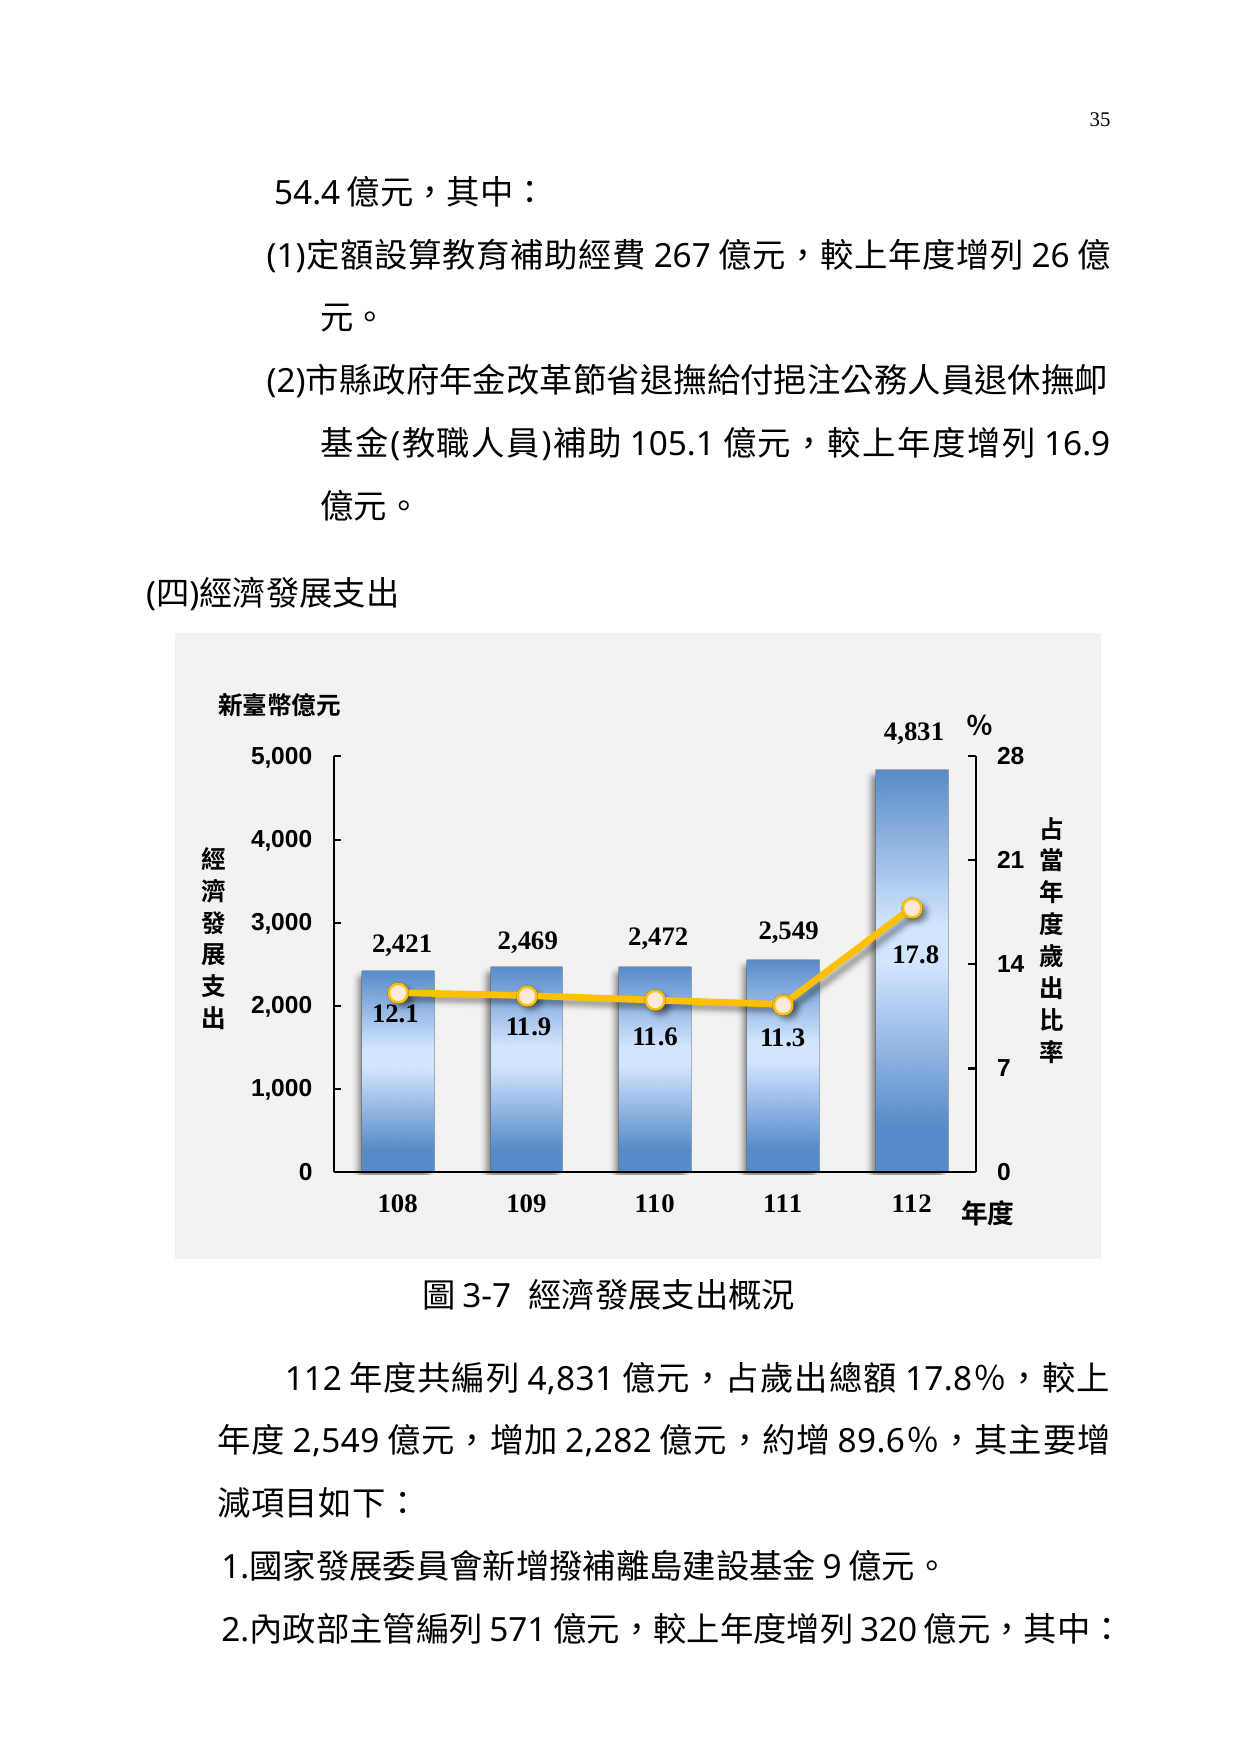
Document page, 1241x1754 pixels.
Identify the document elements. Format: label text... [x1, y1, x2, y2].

text 1.國家發展委員會新增撥補離島建設基金9億元。 [221, 1540, 1110, 1588]
text 112年度共編列4,831億元，占歲出總額17.8％，較上年度2,549億元，增加2,282億元，約增89.6％，其主要增減項目如下： [217, 1351, 1110, 1525]
text 2.內政部主管編列571億元，較上年度增列320億元，其中： [221, 1603, 1110, 1651]
text (1)定額設算教育補助經費267億元，較上年度增列26億元。 [266, 228, 1110, 339]
text (2)市縣政府年金改革節省退撫給付挹注公務人員退休撫卹基金(教職人員)補助105.1億元，較上年度增列16.9億元。 [266, 354, 1110, 528]
text 圖3-7 經濟發展支出概況 [106, 1268, 1110, 1317]
text (四)經濟發展支出 [146, 567, 1110, 615]
text 54.4億元，其中： [221, 165, 1110, 214]
